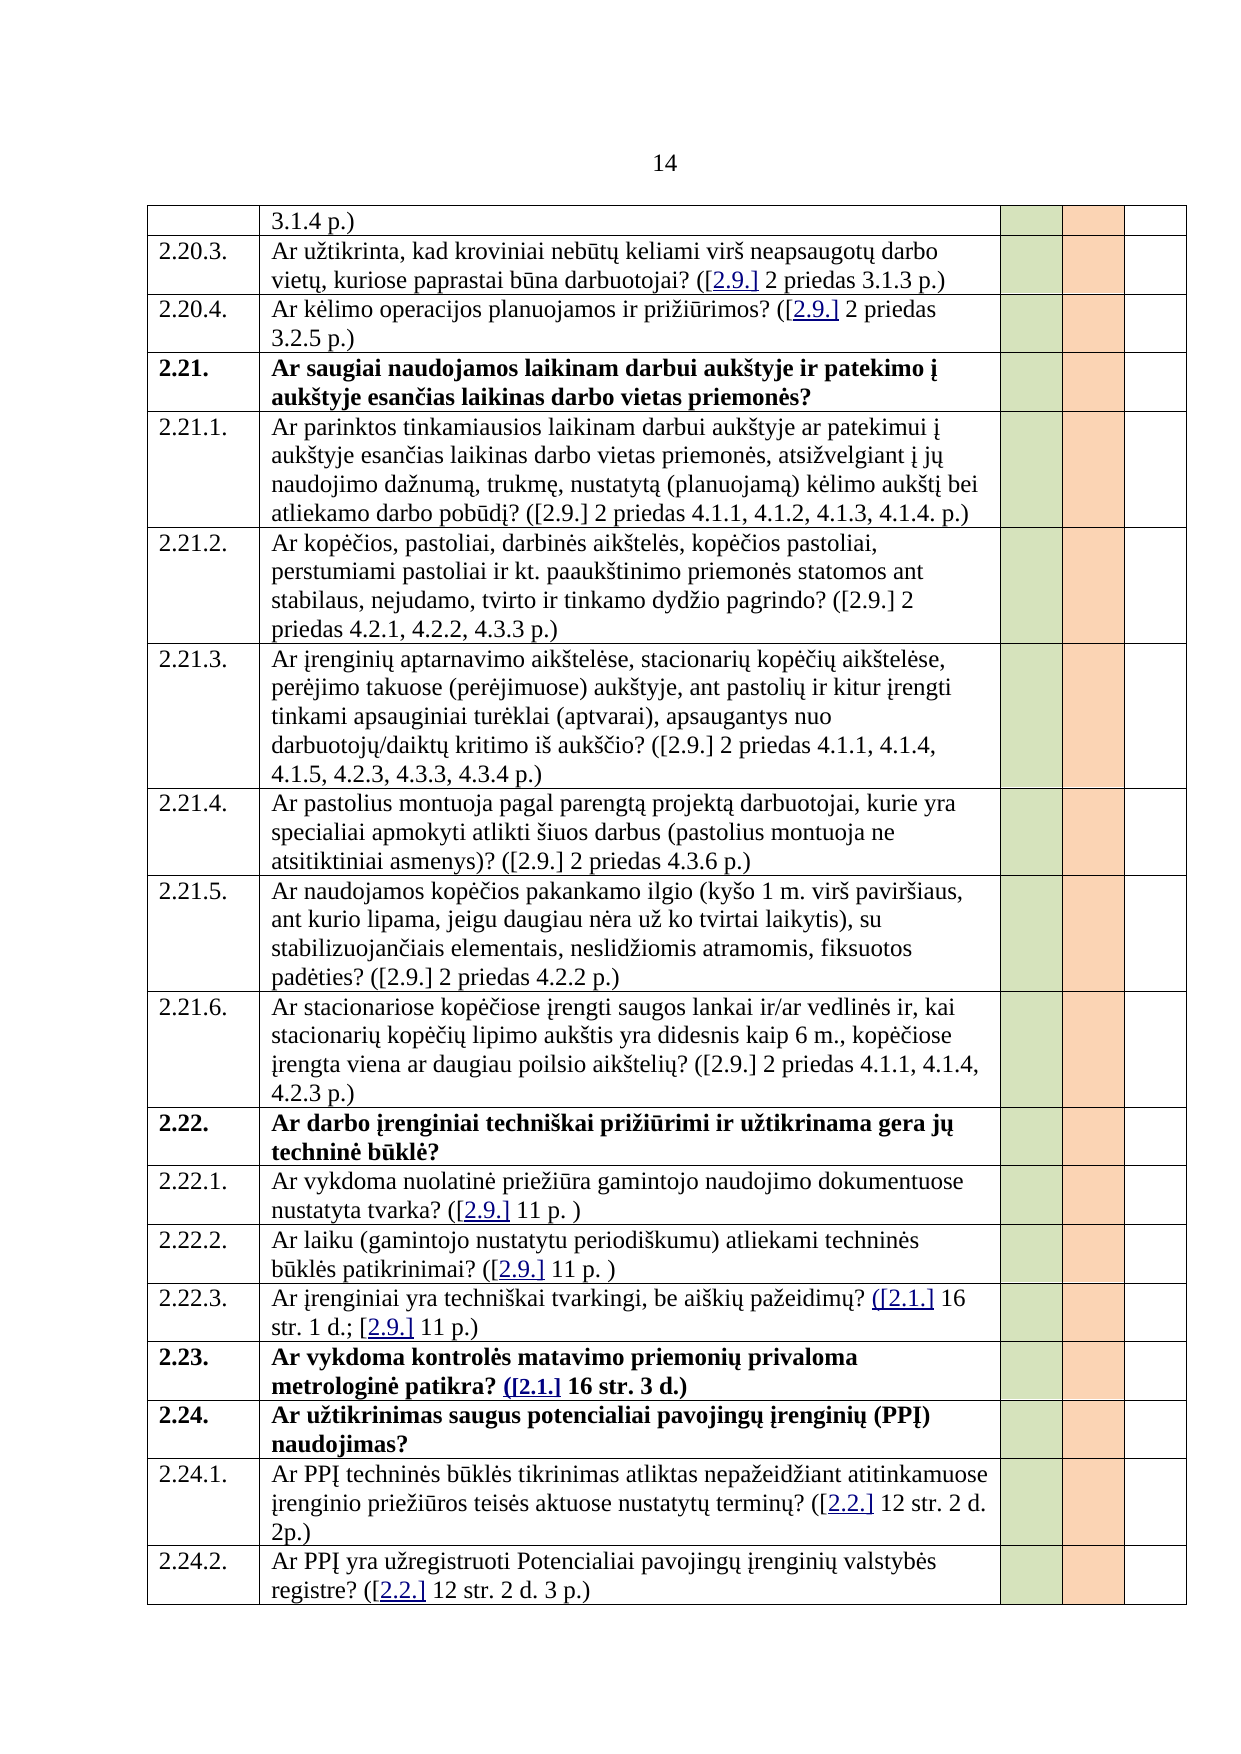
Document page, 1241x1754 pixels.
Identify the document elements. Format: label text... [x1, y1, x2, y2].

table_cell Ar įrenginių aptarnavimo aikštelėse, stacionarių kopėčių aikštelėse, perėjimo takuose (perėjimuose) aukštyje, ant pastolių ir kitur įrengti tinkami apsauginiai turėklai (aptvarai), apsaugantys nuo darbuotojų/daiktų kritimo iš aukščio? ([2.9.] 2 priedas 4.1.1, 4.1.4, 4.1.5, 4.2.3, 4.3.3, 4.3.4 p.) [260, 644, 1000, 787]
table_cell [1187, 352, 1193, 411]
table_cell  [1125, 236, 1186, 293]
table_cell  [1063, 412, 1124, 527]
table_cell 3.1.4 p.) [260, 206, 1000, 235]
table_cell  [1125, 644, 1186, 787]
table_cell [1187, 235, 1193, 293]
table_cell [1187, 527, 1193, 643]
table_cell Ar užtikrinimas saugus potencialiai pavojingų įrenginių (PPĮ) naudojimas? [260, 1401, 1000, 1458]
table_cell  [1063, 1108, 1124, 1165]
table_cell  [1001, 1342, 1062, 1399]
table_cell [1187, 294, 1193, 352]
table_cell [148, 206, 259, 235]
table_cell 2.20.3. [148, 236, 259, 293]
table_cell Ar darbo įrenginiai techniškai prižiūrimi ir užtikrinama gera jų techninė būklė? [260, 1108, 1000, 1165]
table_cell  [1063, 789, 1124, 875]
table_cell  [1001, 528, 1062, 643]
table_cell  [1001, 295, 1062, 352]
table_cell  [1001, 1459, 1062, 1545]
table_cell Ar laiku (gamintojo nustatytu periodiškumu) atliekami techninės būklės patikrinimai? ([2.9.] 11 p. ) [260, 1225, 1000, 1282]
table_cell 2.21.4. [148, 789, 259, 875]
table_cell  [1063, 1225, 1124, 1282]
table_cell [1001, 206, 1062, 235]
table_cell [1187, 1283, 1193, 1341]
table_cell  [1125, 1459, 1186, 1545]
table_cell  [1063, 353, 1124, 411]
table_cell Ar PPĮ yra užregistruoti Potencialiai pavojingų įrenginių valstybės registre? ([2.2.] 12 str. 2 d. 3 p.) [260, 1546, 1000, 1604]
table_cell  [1001, 236, 1062, 293]
table_cell [1187, 1341, 1193, 1399]
table_cell  [1125, 789, 1186, 875]
table_cell 2.24.1. [148, 1459, 259, 1545]
table_cell Ar stacionariose kopėčiose įrengti saugos lankai ir/ar vedlinės ir, kai stacionarių kopėčių lipimo aukštis yra didesnis kaip 6 m., kopėčiose įrengta viena ar daugiau poilsio aikštelių? ([2.9.] 2 priedas 4.1.1, 4.1.4, 4.2.3 p.) [260, 992, 1000, 1107]
table_cell [1187, 411, 1193, 527]
table_cell  [1001, 353, 1062, 411]
table_cell  [1001, 1225, 1062, 1282]
table_cell  [1001, 1108, 1062, 1165]
table_cell [1187, 1165, 1193, 1224]
table_cell  [1001, 876, 1062, 991]
table_cell [1187, 1107, 1193, 1165]
table_cell [1187, 875, 1193, 991]
table_cell  [1125, 528, 1186, 643]
table_cell Ar įrenginiai yra techniškai tvarkingi, be aiškių pažeidimų? ([2.1.] 16 str. 1 d.; [2.9.] 11 p.) [260, 1284, 1000, 1341]
table_cell  [1063, 644, 1124, 787]
table_cell 2.22.1. [148, 1166, 259, 1224]
table_cell Ar užtikrinta, kad kroviniai nebūtų keliami virš neapsaugotų darbo vietų, kuriose paprastai būna darbuotojai? ([2.9.] 2 priedas 3.1.3 p.) [260, 236, 1000, 293]
table_cell 2.20.4. [148, 295, 259, 352]
table_cell  [1001, 644, 1062, 787]
table_cell 2.23. [148, 1342, 259, 1399]
table_cell [1187, 1458, 1193, 1545]
table_cell  [1063, 1342, 1124, 1399]
table_cell [1187, 1400, 1193, 1458]
table_cell  [1001, 412, 1062, 527]
table_cell 2.21. [148, 353, 259, 411]
table_cell  [1001, 1284, 1062, 1341]
table_cell Ar parinktos tinkamiausios laikinam darbui aukštyje ar patekimui į aukštyje esančias laikinas darbo vietas priemonės, atsižvelgiant į jų naudojimo dažnumą, trukmę, nustatytą (planuojamą) kėlimo aukštį bei atliekamo darbo pobūdį? ([2.9.] 2 priedas 4.1.1, 4.1.2, 4.1.3, 4.1.4. p.) [260, 412, 1000, 527]
table_cell  [1063, 1284, 1124, 1341]
table_cell  [1125, 1342, 1186, 1399]
table_cell Ar vykdoma kontrolės matavimo priemonių privaloma metrologinė patikra? ([2.1.] 16 str. 3 d.) [260, 1342, 1000, 1399]
table_cell [1187, 991, 1193, 1107]
table_cell  [1125, 1108, 1186, 1165]
table_cell 2.22. [148, 1108, 259, 1165]
table_cell [1187, 788, 1193, 875]
table_cell 2.22.3. [148, 1284, 259, 1341]
table_cell 2.21.1. [148, 412, 259, 527]
table_cell [1187, 1545, 1193, 1604]
table_cell  [1063, 876, 1124, 991]
table_cell 2.22.2. [148, 1225, 259, 1282]
table_cell  [1001, 789, 1062, 875]
table_cell 2.21.5. [148, 876, 259, 991]
table_cell Ar vykdoma nuolatinė priežiūra gamintojo naudojimo dokumentuose nustatyta tvarka? ([2.9.] 11 p. ) [260, 1166, 1000, 1224]
table_cell  [1001, 1401, 1062, 1458]
table_cell 2.21.6. [148, 992, 259, 1107]
table_cell [1187, 1224, 1193, 1282]
table_cell 2.24. [148, 1401, 259, 1458]
table_cell 2.24.2. [148, 1546, 259, 1604]
table_cell  [1001, 1166, 1062, 1224]
table_cell  [1125, 1166, 1186, 1224]
table_cell 2.21.3. [148, 644, 259, 787]
table_cell Ar pastolius montuoja pagal parengtą projektą darbuotojai, kurie yra specialiai apmokyti atlikti šiuos darbus (pastolius montuoja ne atsitiktiniai asmenys)? ([2.9.] 2 priedas 4.3.6 p.) [260, 789, 1000, 875]
table_cell  [1063, 528, 1124, 643]
table_cell [1125, 206, 1186, 235]
table_cell 2.21.2. [148, 528, 259, 643]
table_cell Ar kėlimo operacijos planuojamos ir prižiūrimos? ([2.9.] 2 priedas 3.2.5 p.) [260, 295, 1000, 352]
table_cell Ar kopėčios, pastoliai, darbinės aikštelės, kopėčios pastoliai, perstumiami pastoliai ir kt. paaukštinimo priemonės statomos ant stabilaus, nejudamo, tvirto ir tinkamo dydžio pagrindo? ([2.9.] 2 priedas 4.2.1, 4.2.2, 4.3.3 p.) [260, 528, 1000, 643]
table_cell  [1063, 1166, 1124, 1224]
table_cell Ar saugiai naudojamos laikinam darbui aukštyje ir patekimo į aukštyje esančias laikinas darbo vietas priemonės? [260, 353, 1000, 411]
table_cell  [1125, 1284, 1186, 1341]
table_cell  [1063, 1459, 1124, 1545]
table_cell  [1125, 1401, 1186, 1458]
table_cell  [1125, 992, 1186, 1107]
table_cell [1063, 206, 1124, 235]
table_cell  [1125, 1225, 1186, 1282]
table_cell  [1063, 992, 1124, 1107]
table_cell  [1125, 876, 1186, 991]
table_cell  [1063, 236, 1124, 293]
table_cell [1187, 205, 1193, 235]
table_cell  [1125, 353, 1186, 411]
table_cell  [1125, 1546, 1186, 1604]
table_cell  [1063, 1546, 1124, 1604]
table_cell Ar naudojamos kopėčios pakankamo ilgio (kyšo 1 m. virš paviršiaus, ant kurio lipama, jeigu daugiau nėra už ko tvirtai laikytis), su stabilizuojančiais elementais, neslidžiomis atramomis, fiksuotos padėties? ([2.9.] 2 priedas 4.2.2 p.) [260, 876, 1000, 991]
table_cell  [1001, 1546, 1062, 1604]
table_cell  [1125, 412, 1186, 527]
table_cell  [1001, 992, 1062, 1107]
table_cell [1187, 643, 1193, 787]
table_cell  [1063, 295, 1124, 352]
table_cell  [1063, 1401, 1124, 1458]
table_cell Ar PPĮ techninės būklės tikrinimas atliktas nepažeidžiant atitinkamuose įrenginio priežiūros teisės aktuose nustatytų terminų? ([2.2.] 12 str. 2 d. 2p.) [260, 1459, 1000, 1545]
table_cell  [1125, 295, 1186, 352]
